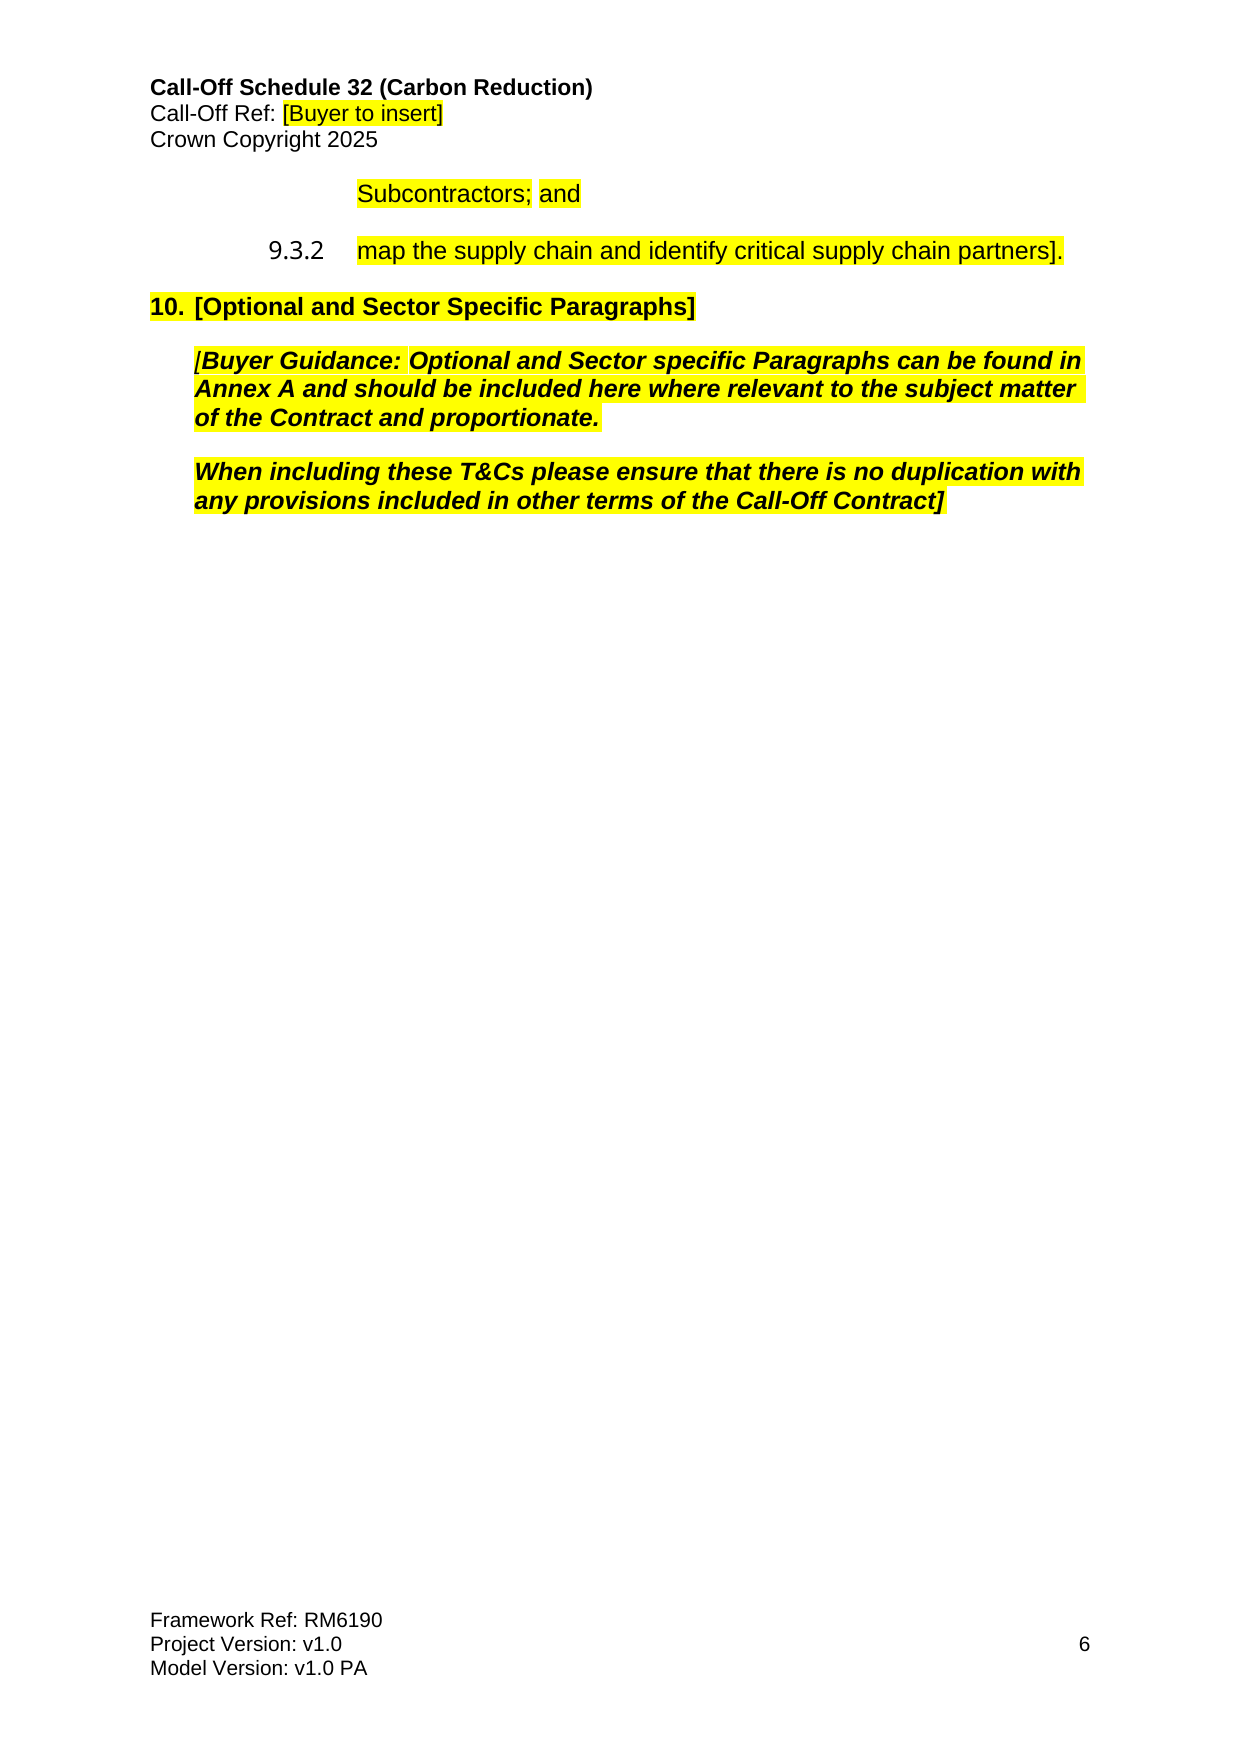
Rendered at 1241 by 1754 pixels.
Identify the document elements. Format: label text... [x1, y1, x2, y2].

list map the supply chain and identify critical supply chain partners]. [268, 233, 1090, 267]
text [Buyer Guidance: Optional and Sector specific Paragraphs can be found in Annex A and should be included here where relevant to the subject matter of the Contract and proportionate. [194, 346, 1090, 432]
list Subcontractors; and [268, 179, 1090, 208]
list [Optional and Sector Specific Paragraphs] [150, 292, 1090, 321]
text When including these T&Cs please ensure that there is no duplication with any provisions included in other terms of the Call-Off Contract] [194, 457, 1090, 514]
